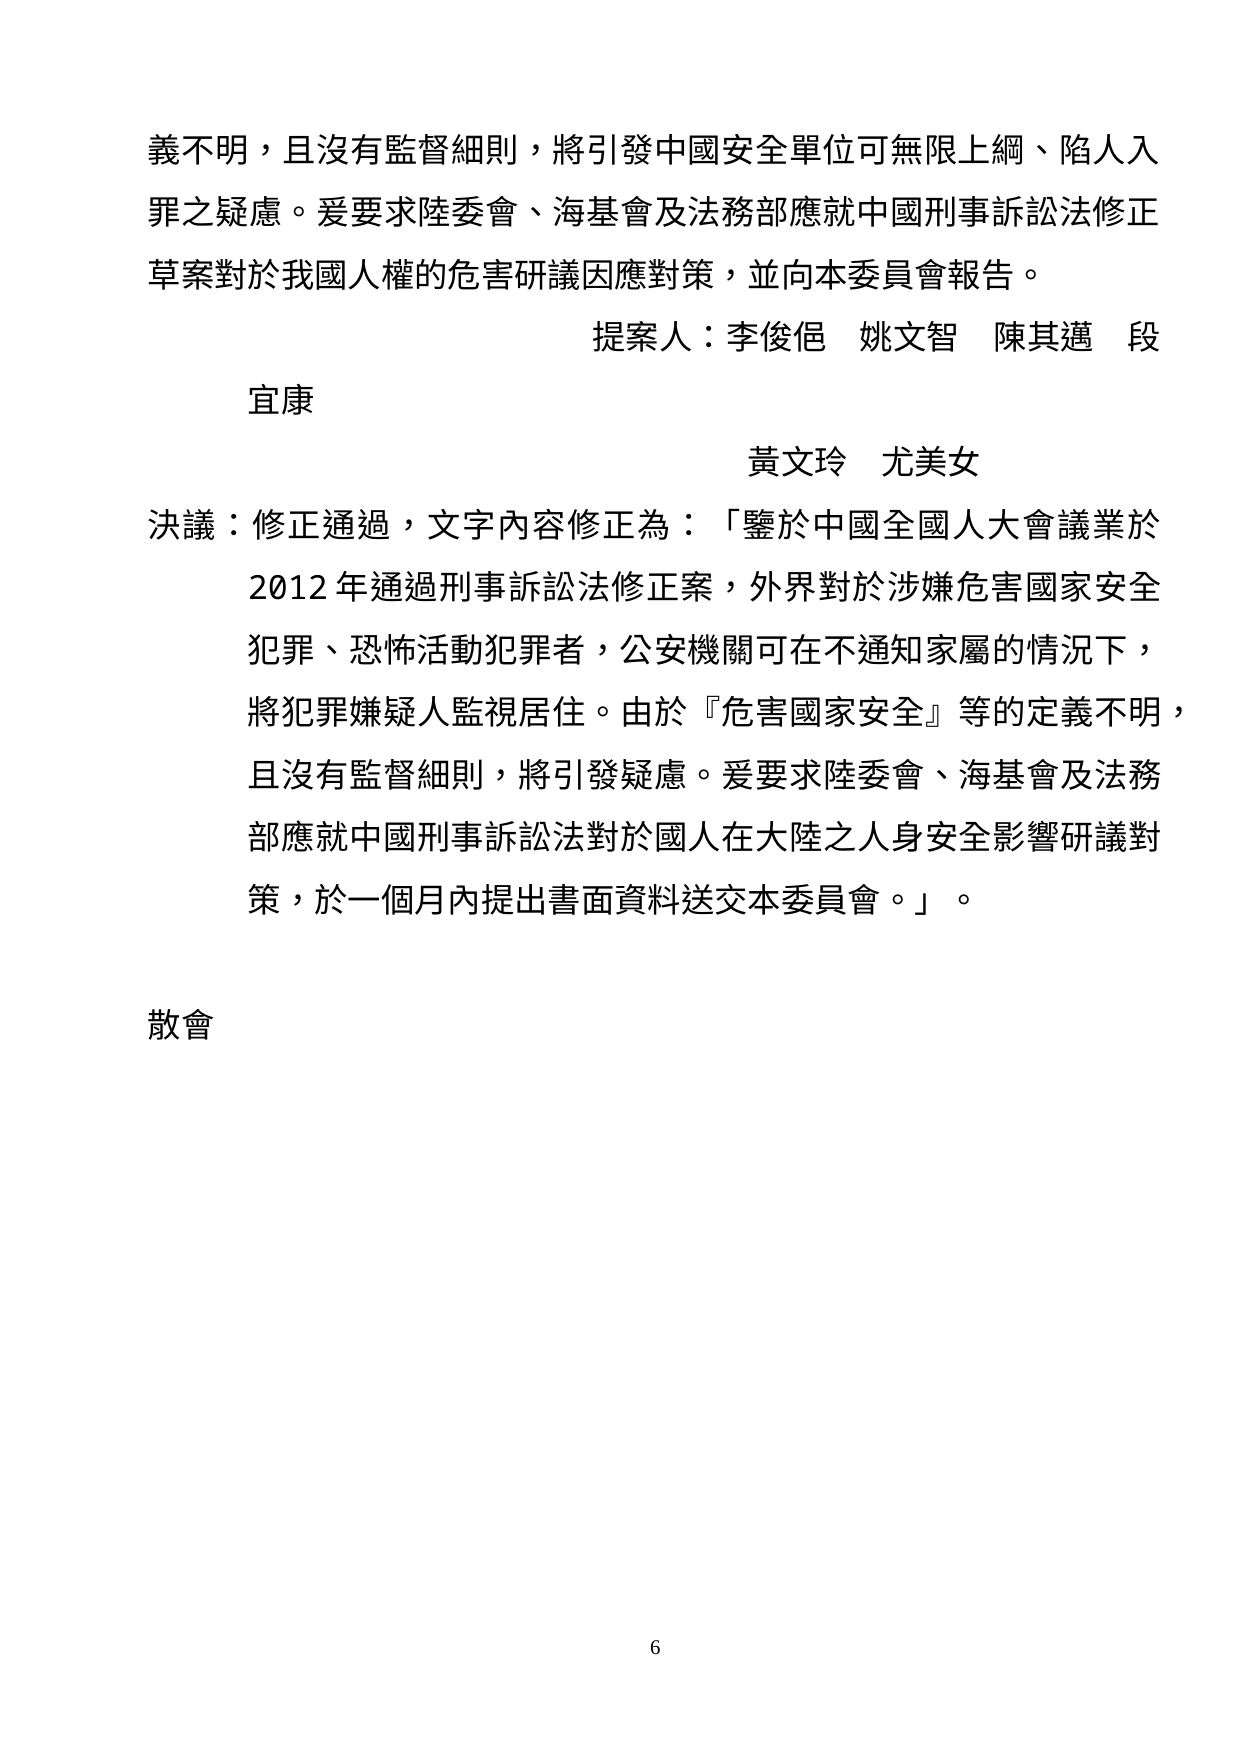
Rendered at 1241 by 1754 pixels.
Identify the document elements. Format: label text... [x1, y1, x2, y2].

text 黃文玲 尤美女 [148, 418, 1162, 481]
text 義不明，且沒有監督細則，將引發中國安全單位可無限上綱、陷人入罪之疑慮。爰要求陸委會、海基會及法務部應就中國刑事訴訟法修正草案對於我國人權的危害研議因應對策，並向本委員會報告。 [148, 106, 1162, 293]
text 提案人：李俊俋 姚文智 陳其邁 段宜康 [148, 293, 1162, 418]
text 決議：修正通過，文字內容修正為：「鑒於中國全國人大會議業於2012年通過刑事訴訟法修正案，外界對於涉嫌危害國家安全犯罪、恐怖活動犯罪者，公安機關可在不通知家屬的情況下，將犯罪嫌疑人監視居住。由於『危害國家安全』等的定義不明，且沒有監督細則，將引發疑慮。爰要求陸委會、海基會及法務部應就中國刑事訴訟法對於國人在大陸之人身安全影響研議對策，於一個月內提出書面資料送交本委員會。」。 [148, 481, 1162, 918]
text 散會 [148, 981, 1162, 1043]
